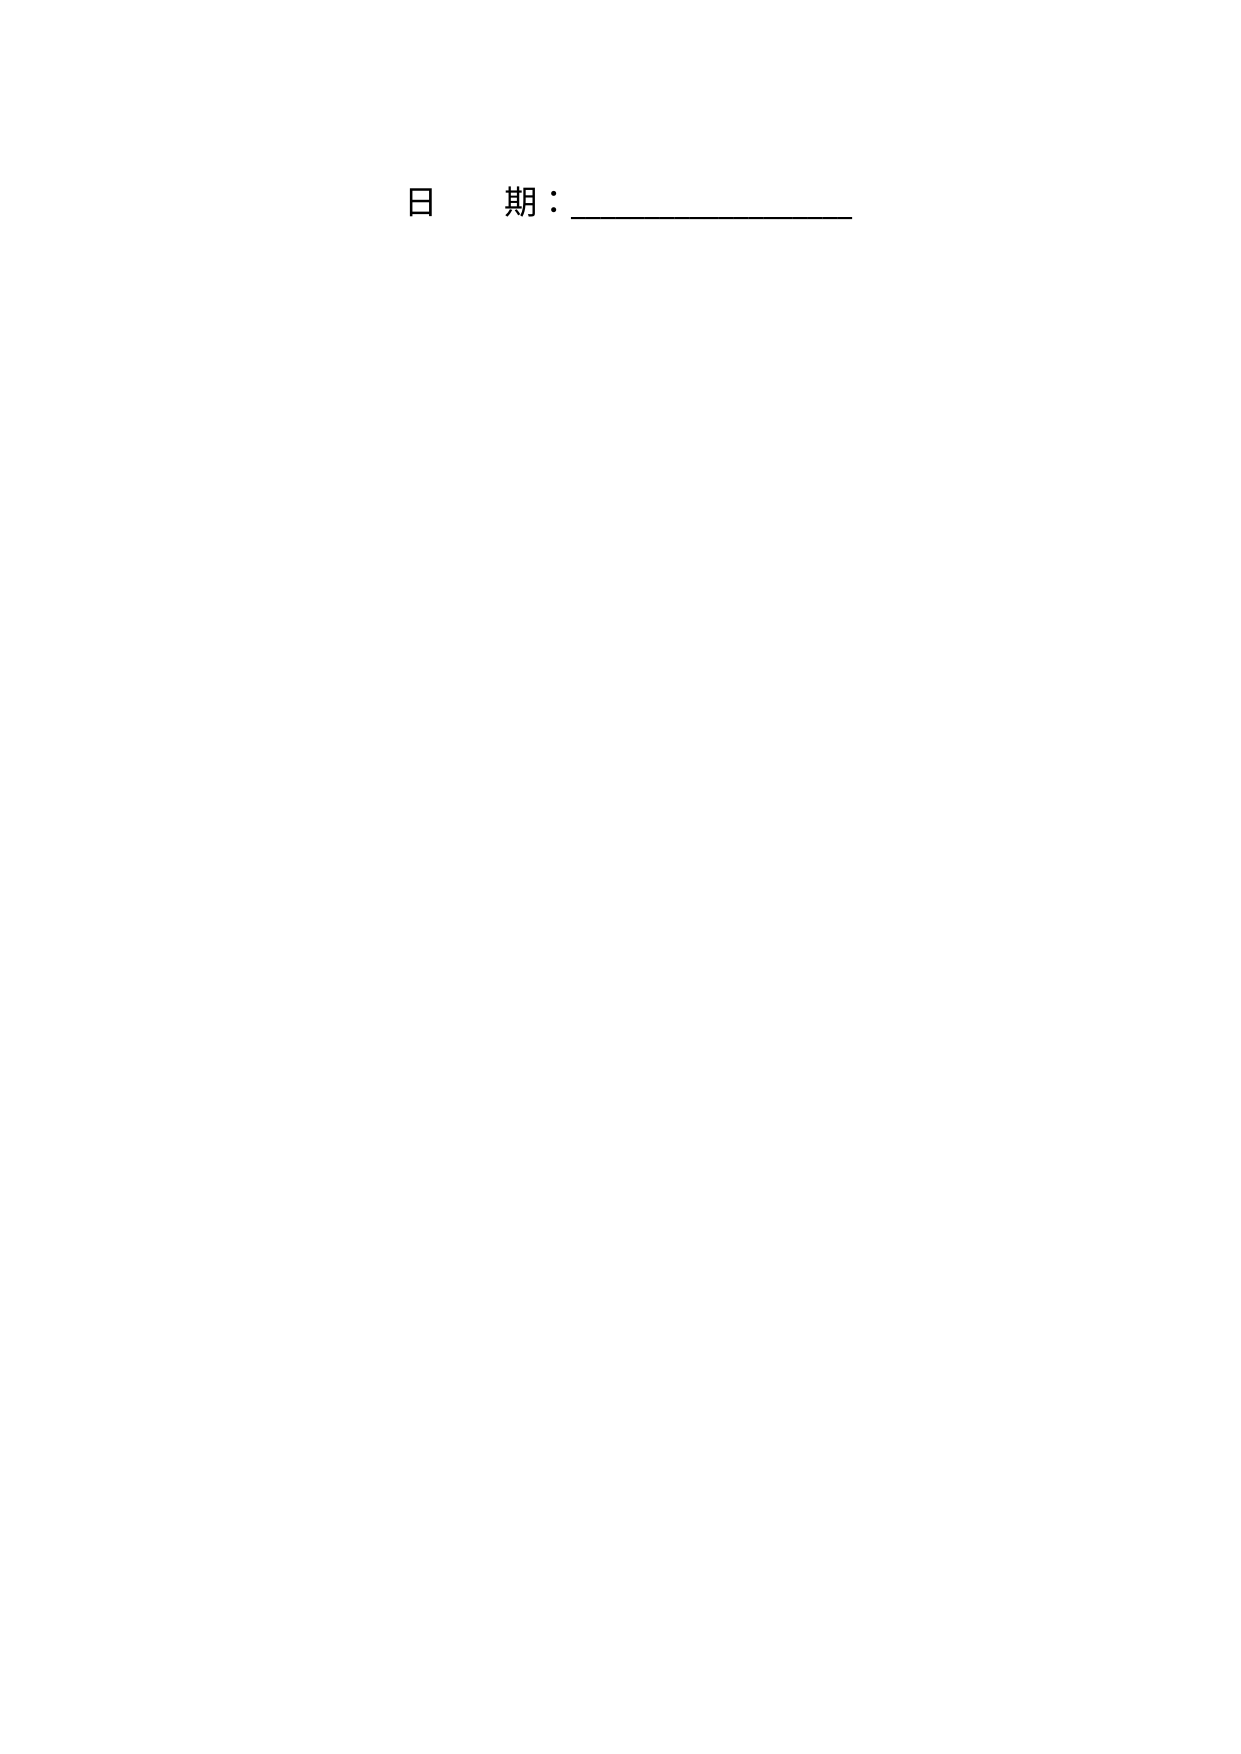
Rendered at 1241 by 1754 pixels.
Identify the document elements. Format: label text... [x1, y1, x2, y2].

text 日 期：___________________ [187, 158, 1053, 221]
